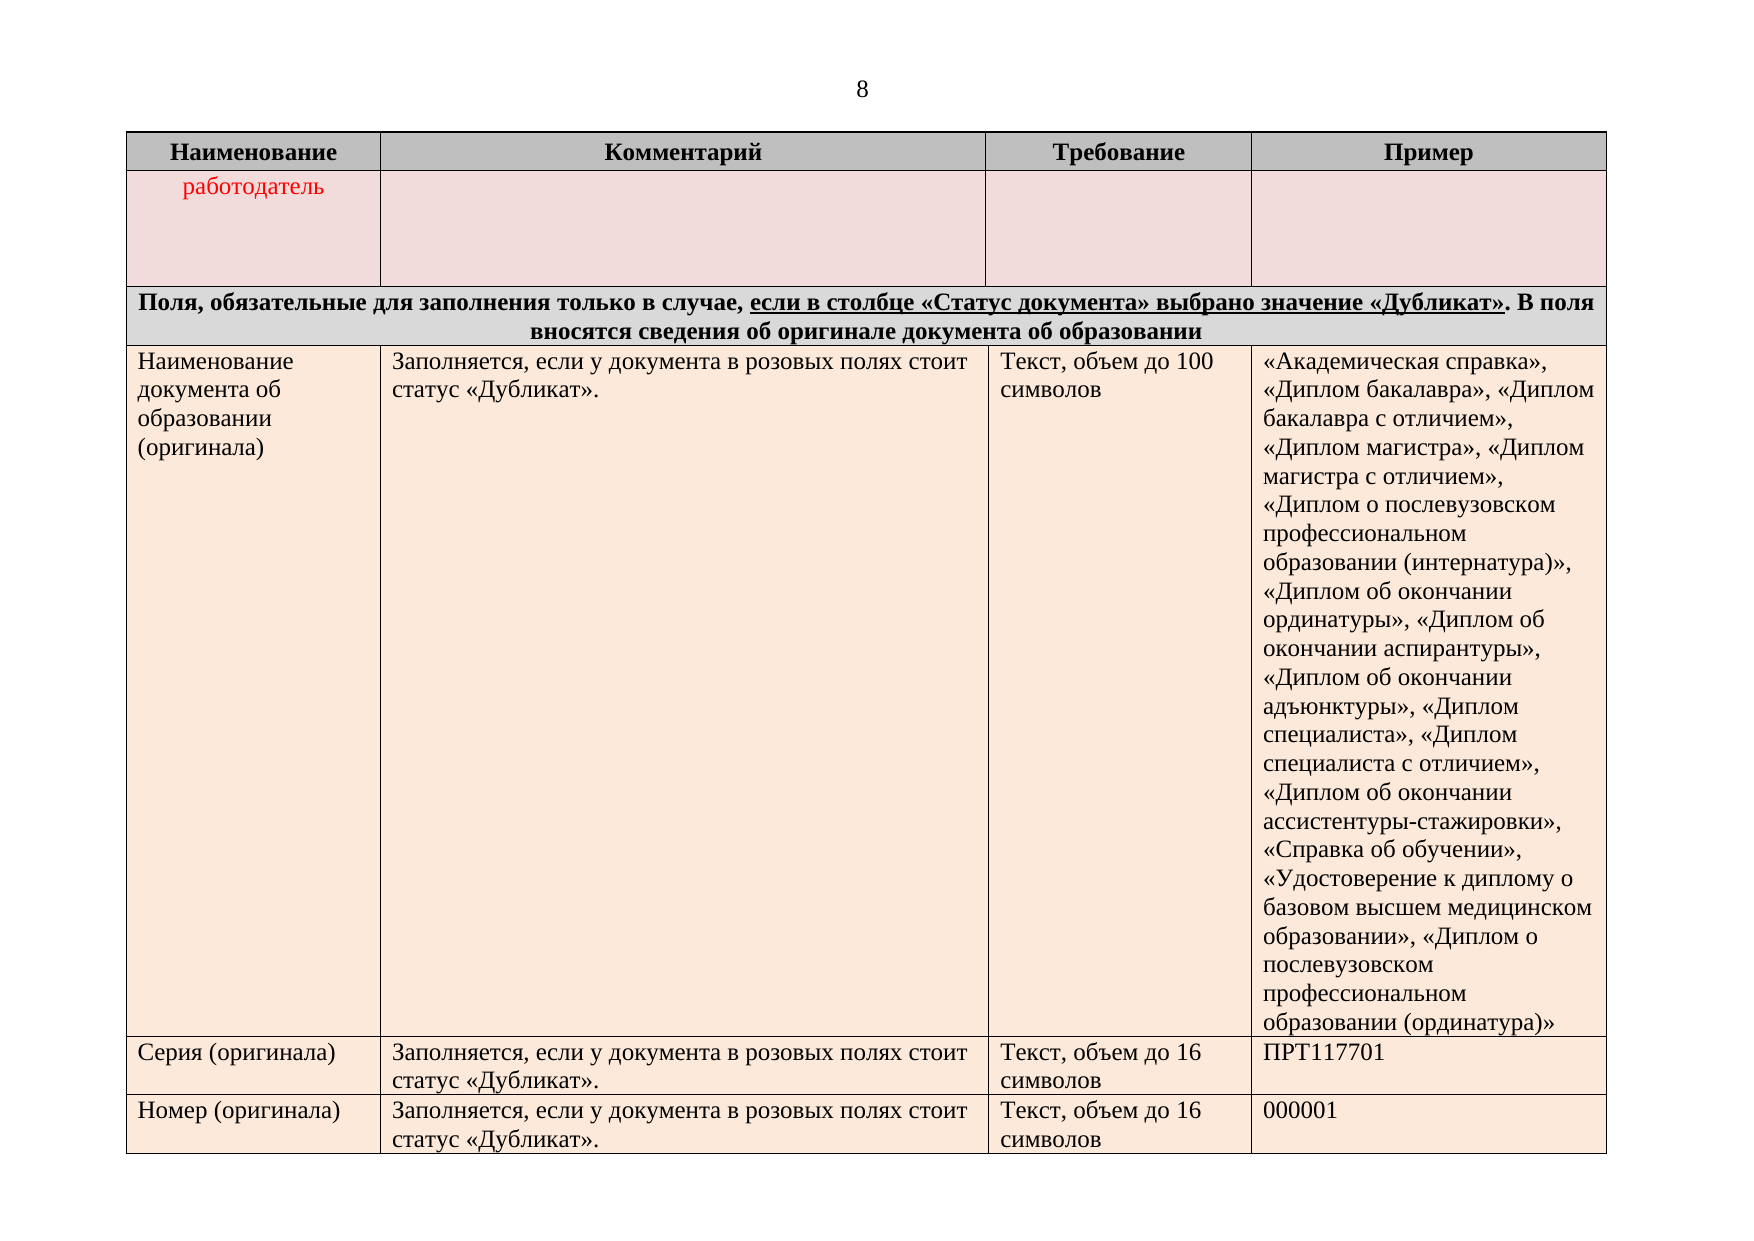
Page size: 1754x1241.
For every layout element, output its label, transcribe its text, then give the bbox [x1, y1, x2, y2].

table_cell Текст, объем до 16 символов [989, 1095, 1251, 1153]
table_header Комментарий [381, 133, 985, 170]
table_cell Номер (оригинала) [127, 1095, 380, 1153]
table_cell Заполняется, если у документа в розовых полях стоит статус «Дубликат». [381, 346, 988, 1036]
table_cell [1252, 171, 1606, 286]
table_cell 000001 [1252, 1095, 1606, 1153]
table_cell Текст, объем до 100 символов [989, 346, 1251, 1036]
table_header Требование [986, 133, 1251, 170]
table_cell Заполняется, если у документа в розовых полях стоит статус «Дубликат». [381, 1095, 988, 1153]
table_cell [986, 171, 1251, 286]
table_cell Серия (оригинала) [127, 1037, 380, 1094]
table_header Наименование [127, 133, 380, 170]
table_header Пример [1252, 133, 1606, 170]
table_cell работодатель [127, 171, 380, 286]
table_cell Поля, обязательные для заполнения только в случае, если в столбце «Статус документа» выбрано значение «Дубликат». В поля вносятся сведения об оригинале документа об образовании [127, 287, 1606, 345]
table_cell Заполняется, если у документа в розовых полях стоит статус «Дубликат». [381, 1037, 988, 1094]
table_cell Наименование документа об образовании (оригинала) [127, 346, 380, 1036]
table_cell [381, 171, 985, 286]
table_cell «Академическая справка», «Диплом бакалавра», «Диплом бакалавра с отличием», «Диплом магистра», «Диплом магистра с отличием», «Диплом о послевузовском профессиональном образовании (интернатура)», «Диплом об окончании ординатуры», «Диплом об окончании аспирантуры», «Диплом об окончании адъюнктуры», «Диплом специалиста», «Диплом специалиста с отличием», «Диплом об окончании ассистентуры-стажировки», «Справка об обучении», «Удостоверение к диплому о базовом высшем медицинском образовании», «Диплом о послевузовском профессиональном образовании (ординатура)» [1252, 346, 1606, 1036]
table_cell ПРТ117701 [1252, 1037, 1606, 1094]
table_cell Текст, объем до 16 символов [989, 1037, 1251, 1094]
